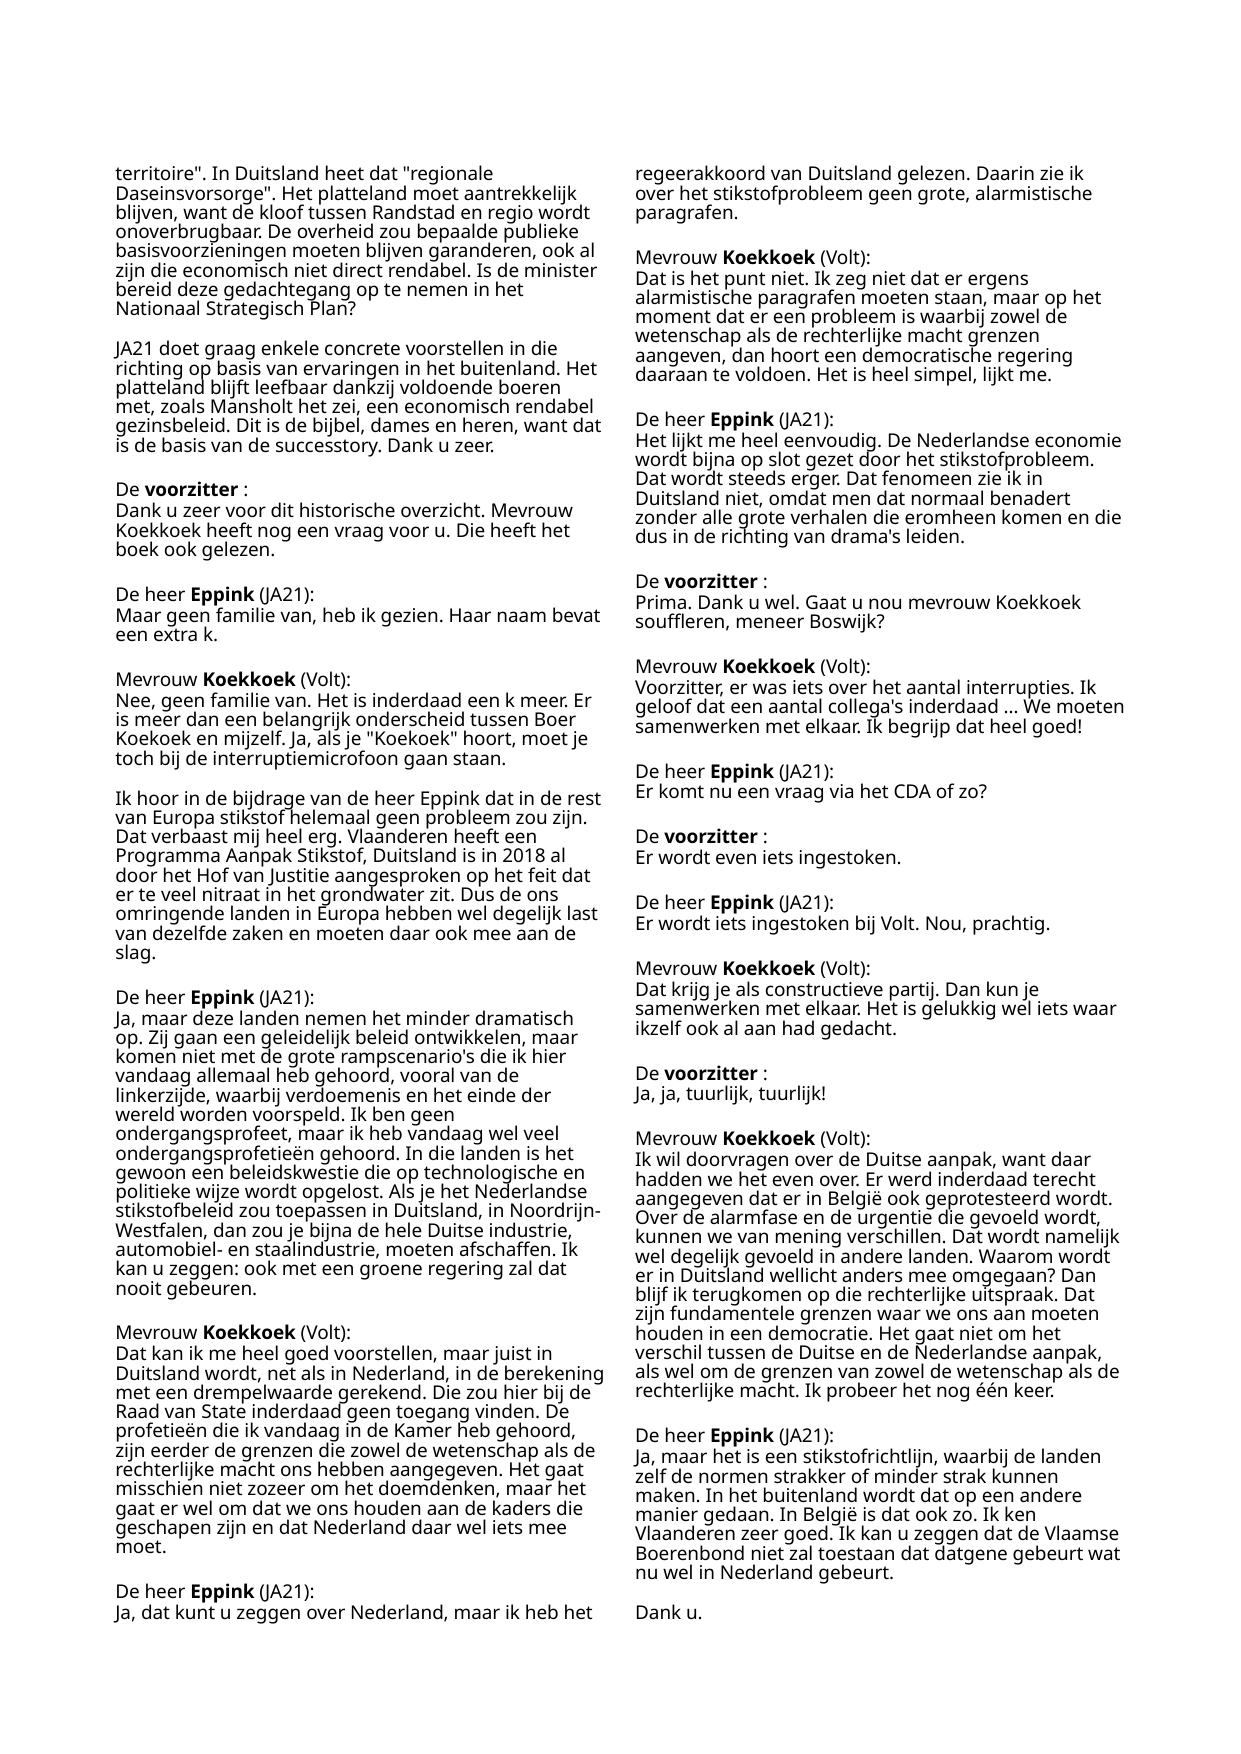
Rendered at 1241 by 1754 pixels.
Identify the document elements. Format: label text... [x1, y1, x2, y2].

text Mevrouw Koekkoek (Volt): [115, 666, 605, 692]
text De voorzitter : [635, 1060, 1125, 1085]
text Er komt nu een vraag via het CDA of zo? [635, 783, 1125, 803]
text De voorzitter : [115, 477, 605, 502]
text Dank u. [635, 1604, 1125, 1623]
text De voorzitter : [635, 824, 1125, 849]
text Dat is het punt niet. Ik zeg niet dat er ergens alarmistische paragrafen moeten staan, maar op het moment dat er een probleem is waarbij zowel de wetenschap als de rechterlijke macht grenzen aangeven, dan hoort een democratische regering daaraan te voldoen. Het is heel simpel, lijkt me. [635, 270, 1125, 385]
text Dat kan ik me heel goed voorstellen, maar juist in Duitsland wordt, net als in Nederland, in de berekening met een drempelwaarde gerekend. Die zou hier bij de Raad van State inderdaad geen toegang vinden. De profetieën die ik vandaag in de Kamer heb gehoord, zijn eerder de grenzen die zowel de wetenschap als de rechterlijke macht ons hebben aangegeven. Het gaat misschien niet zozeer om het doemdenken, maar het gaat er wel om dat we ons houden aan de kaders die geschapen zijn en dat Nederland daar wel iets mee moet. [115, 1345, 605, 1557]
text De voorzitter : [635, 568, 1125, 594]
text Ik wil doorvragen over de Duitse aanpak, want daar hadden we het even over. Er werd inderdaad terecht aangegeven dat er in België ook geprotesteerd wordt. Over de alarmfase en de urgentie die gevoeld wordt, kunnen we van mening verschillen. Dat wordt namelijk wel degelijk gevoeld in andere landen. Waarom wordt er in Duitsland wellicht anders mee omgegaan? Dan blijf ik terugkomen op die rechterlijke uitspraak. Dat zijn fundamentele grenzen waar we ons aan moeten houden in een democratie. Het gaat niet om het verschil tussen de Duitse en de Nederlandse aanpak, als wel om de grenzen van zowel de wetenschap als de rechterlijke macht. Ik probeer het nog één keer. [635, 1151, 1125, 1402]
text Ja, maar het is een stikstofrichtlijn, waarbij de landen zelf de normen strakker of minder strak kunnen maken. In het buitenland wordt dat op een andere manier gedaan. In België is dat ook zo. Ik ken Vlaanderen zeer goed. Ik kan u zeggen dat de Vlaamse Boerenbond niet zal toestaan dat datgene gebeurt wat nu wel in Nederland gebeurt. [635, 1448, 1125, 1583]
text territoire". In Duitsland heet dat "regionale Daseinsvorsorge". Het platteland moet aantrekkelijk blijven, want de kloof tussen Randstad en regio wordt onoverbrugbaar. De overheid zou bepaalde publieke basisvoorzieningen moeten blijven garanderen, ook al zijn die economisch niet direct rendabel. Is de minister bereid deze gedachtegang op te nemen in het Nationaal Strategisch Plan? [115, 165, 605, 319]
text Er wordt iets ingestoken bij Volt. Nou, prachtig. [635, 915, 1125, 934]
text Nee, geen familie van. Het is inderdaad een k meer. Er is meer dan een belangrijk onderscheid tussen Boer Koekoek en mijzelf. Ja, als je "Koekoek" hoort, moet je toch bij de interruptiemicrofoon gaan staan. [115, 692, 605, 769]
text Ik hoor in de bijdrage van de heer Eppink dat in de rest van Europa stikstof helemaal geen probleem zou zijn. Dat verbaast mij heel erg. Vlaanderen heeft een Programma Aanpak Stikstof, Duitsland is in 2018 al door het Hof van Justitie aangesproken op het feit dat er te veel nitraat in het grondwater zit. Dus de ons omringende landen in Europa hebben wel degelijk last van dezelfde zaken en moeten daar ook mee aan de slag. [115, 790, 605, 963]
text Dank u zeer voor dit historische overzicht. Mevrouw Koekkoek heeft nog een vraag voor u. Die heeft het boek ook gelezen. [115, 502, 605, 560]
text De heer Eppink (JA21): [635, 1423, 1125, 1448]
text Maar geen familie van, heb ik gezien. Haar naam bevat een extra k. [115, 607, 605, 645]
text Mevrouw Koekkoek (Volt): [115, 1319, 605, 1345]
text Ja, ja, tuurlijk, tuurlijk! [635, 1085, 1125, 1105]
text Mevrouw Koekkoek (Volt): [635, 955, 1125, 981]
text De heer Eppink (JA21): [115, 1578, 605, 1604]
text De heer Eppink (JA21): [635, 758, 1125, 783]
text JA21 doet graag enkele concrete voorstellen in die richting op basis van ervaringen in het buitenland. Het platteland blijft leefbaar dankzij voldoende boeren met, zoals Mansholt het zei, een economisch rendabel gezinsbeleid. Dit is de bijbel, dames en heren, want dat is de basis van de successtory. Dank u zeer. [115, 340, 605, 456]
text regeerakkoord van Duitsland gelezen. Daarin zie ik over het stikstofprobleem geen grote, alarmistische paragrafen. [635, 165, 1125, 223]
text Er wordt even iets ingestoken. [635, 849, 1125, 869]
text Voorzitter, er was iets over het aantal interrupties. Ik geloof dat een aantal collega's inderdaad … We moeten samenwerken met elkaar. Ik begrijp dat heel goed! [635, 679, 1125, 737]
text Mevrouw Koekkoek (Volt): [635, 653, 1125, 679]
text De heer Eppink (JA21): [635, 406, 1125, 432]
text Dat krijg je als constructieve partij. Dan kun je samenwerken met elkaar. Het is gelukkig wel iets waar ikzelf ook al aan had gedacht. [635, 981, 1125, 1039]
text De heer Eppink (JA21): [115, 581, 605, 607]
text Ja, maar deze landen nemen het minder dramatisch op. Zij gaan een geleidelijk beleid ontwikkelen, maar komen niet met de grote rampscenario's die ik hier vandaag allemaal heb gehoord, vooral van de linkerzijde, waarbij verdoemenis en het einde der wereld worden voorspeld. Ik ben geen ondergangsprofeet, maar ik heb vandaag wel veel ondergangsprofetieën gehoord. In die landen is het gewoon een beleidskwestie die op technologische en politieke wijze wordt opgelost. Als je het Nederlandse stikstofbeleid zou toepassen in Duitsland, in Noordrijn-Westfalen, dan zou je bijna de hele Duitse industrie, automobiel- en staalindustrie, moeten afschaffen. Ik kan u zeggen: ook met een groene regering zal dat nooit gebeuren. [115, 1010, 605, 1299]
text Ja, dat kunt u zeggen over Nederland, maar ik heb het [115, 1604, 605, 1623]
text De heer Eppink (JA21): [115, 984, 605, 1010]
text Het lijkt me heel eenvoudig. De Nederlandse economie wordt bijna op slot gezet door het stikstofprobleem. Dat wordt steeds erger. Dat fenomeen zie ik in Duitsland niet, omdat men dat normaal benadert zonder alle grote verhalen die eromheen komen en die dus in de richting van drama's leiden. [635, 432, 1125, 547]
text Prima. Dank u wel. Gaat u nou mevrouw Koekkoek souffleren, meneer Boswijk? [635, 594, 1125, 633]
text De heer Eppink (JA21): [635, 889, 1125, 915]
text Mevrouw Koekkoek (Volt): [635, 244, 1125, 270]
text Mevrouw Koekkoek (Volt): [635, 1126, 1125, 1151]
